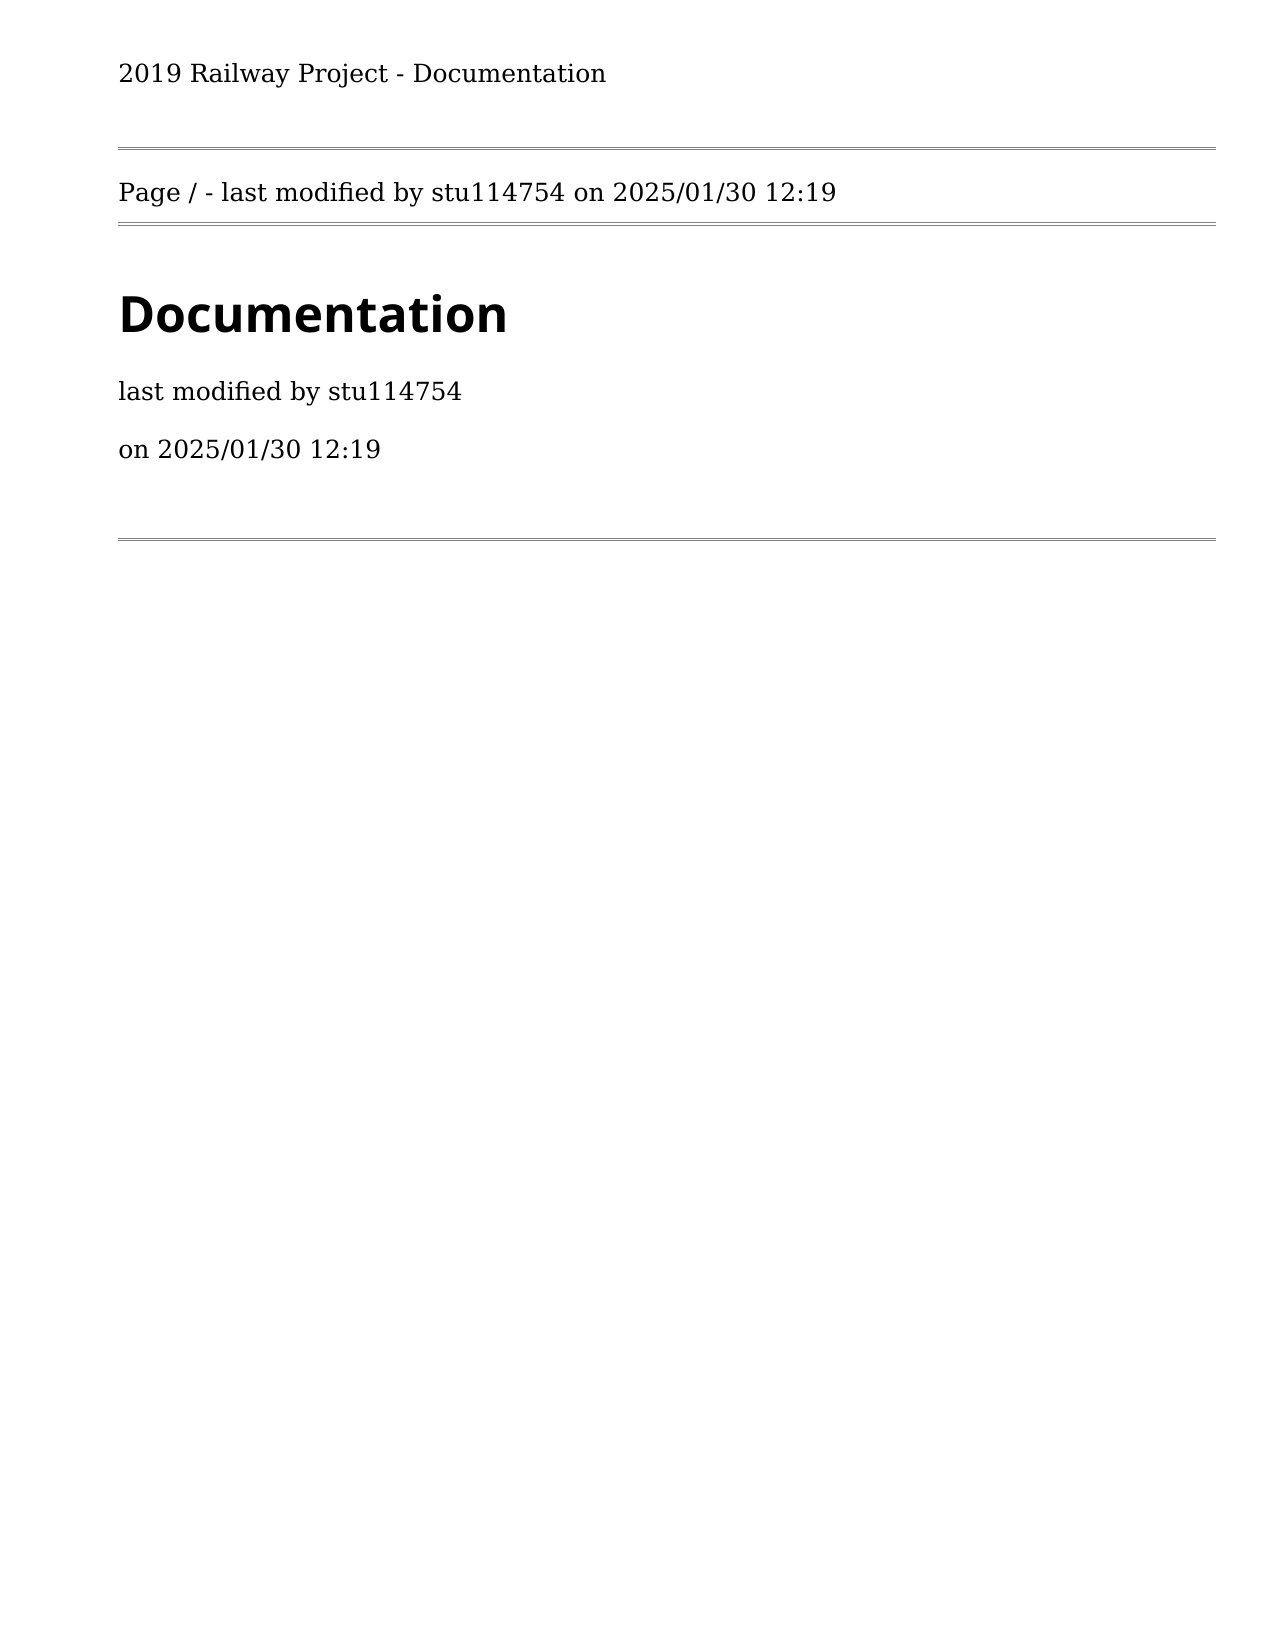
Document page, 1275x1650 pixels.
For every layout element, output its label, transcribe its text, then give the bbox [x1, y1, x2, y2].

text on 2025/01/30 12:19 [118, 435, 1216, 464]
text 2019 Railway Project - Documentation [118, 59, 1216, 88]
text last modified by stu114754 [118, 377, 1216, 406]
subtitle Documentation [118, 279, 1216, 347]
text Page / - last modified by stu114754 on 2025/01/30 12:19 [118, 179, 1216, 208]
